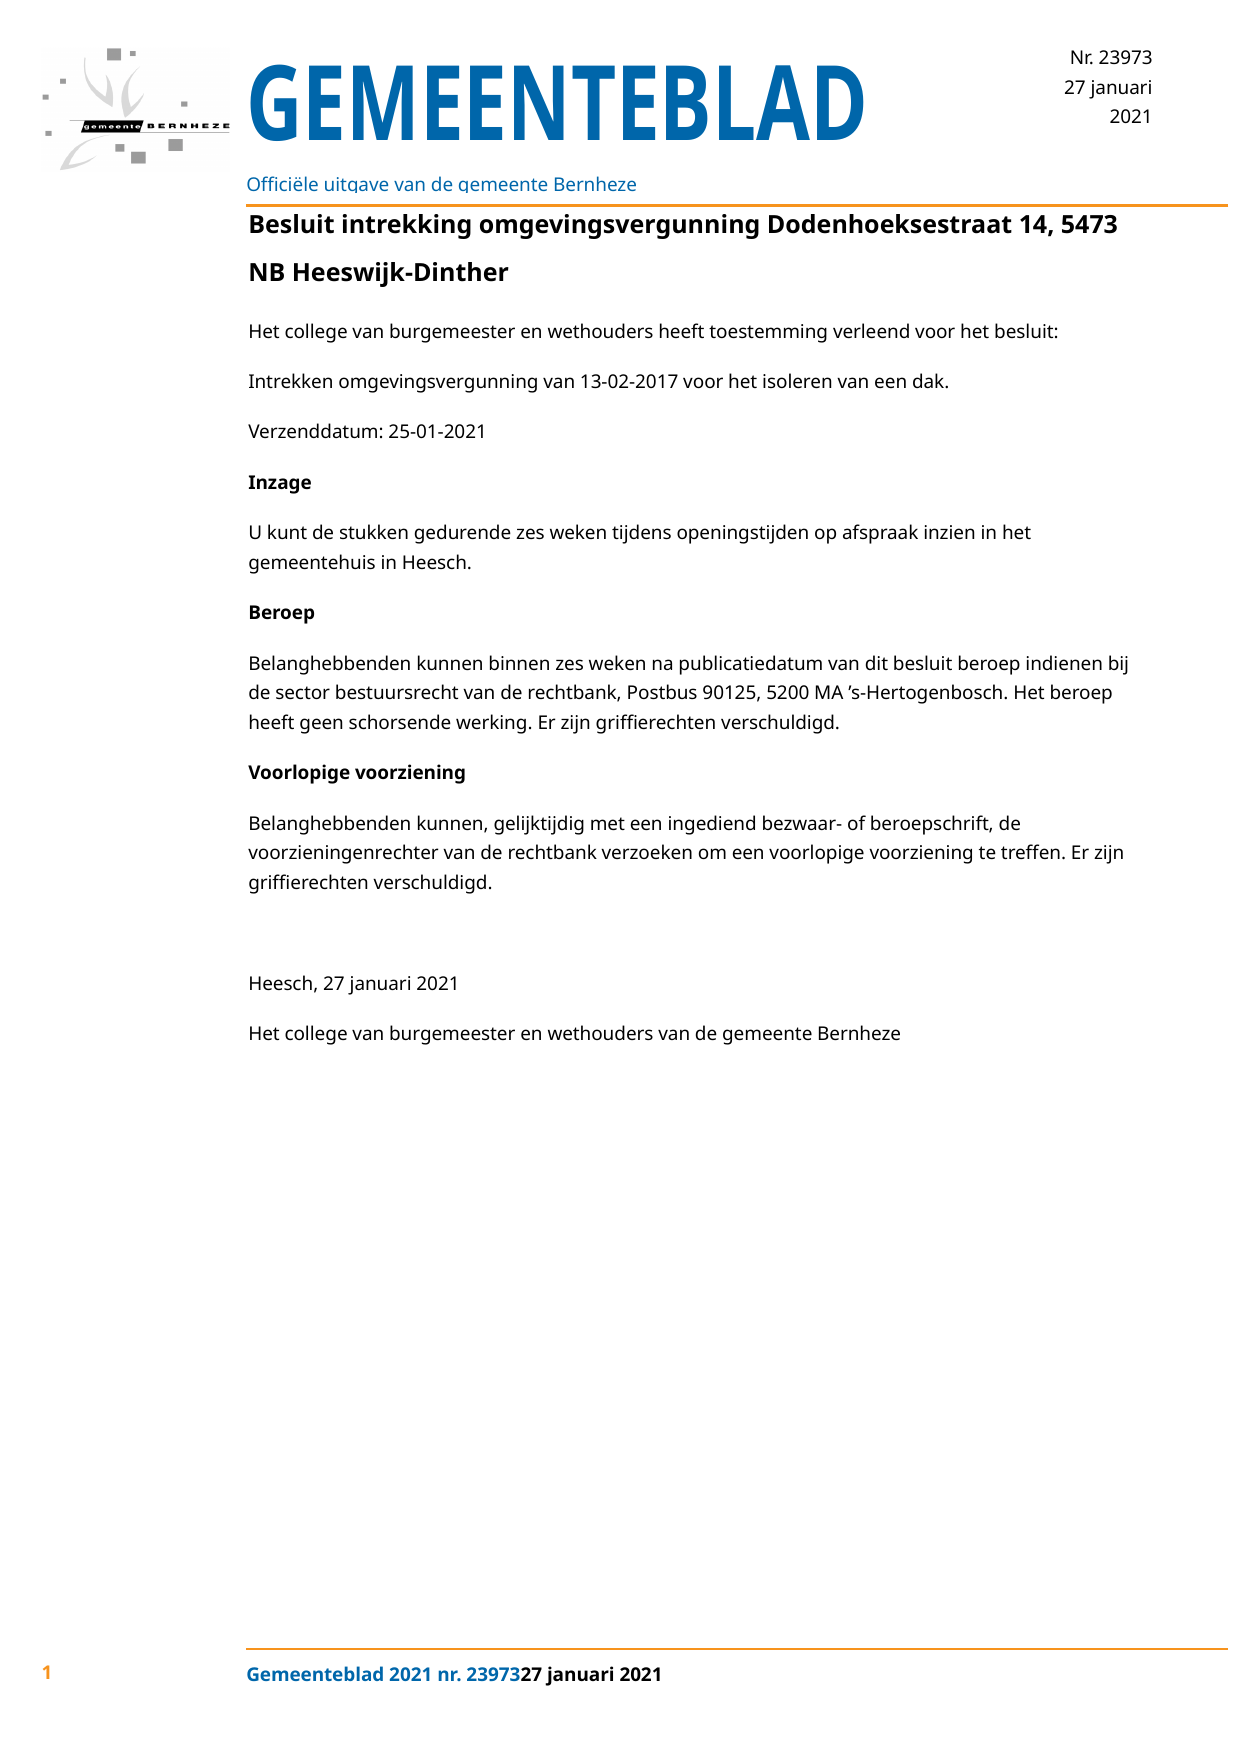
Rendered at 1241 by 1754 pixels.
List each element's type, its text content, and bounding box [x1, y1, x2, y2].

text Besluit intrekking omgevingsvergunning Dodenhoeksestraat 14, 5473 NB Heeswijk-Dinther [248, 207, 1152, 288]
text Het college van burgemeester en wethouders heeft toestemming verleend voor het besluit: [248, 318, 1152, 344]
text Inzage [248, 469, 1152, 495]
text Beroep [248, 599, 1152, 625]
text Belanghebbenden kunnen, gelijktijdig met een ingediend bezwaar- of beroepschrift, de voorzieningenrechter van de rechtbank verzoeken om een voorlopige voorziening te treffen. Er zijn griffierechten verschuldigd. [248, 810, 1152, 895]
text Verzenddatum: 25-01-2021 [248, 419, 1152, 444]
text Intrekken omgevingsvergunning van 13-02-2017 voor het isoleren van een dak. [248, 368, 1152, 394]
text Heesch, 27 januari 2021 [248, 970, 1152, 996]
text Belanghebbenden kunnen binnen zes weken na publicatiedatum van dit besluit beroep indienen bij de sector bestuursrecht van de rechtbank, Postbus 90125, 5200 MA ’s-Hertogenbosch. Het beroep heeft geen schorsende werking. Er zijn griffierechten verschuldigd. [248, 650, 1152, 735]
text U kunt de stukken gedurende zes weken tijdens openingstijden op afspraak inzien in het gemeentehuis in Heesch. [248, 519, 1152, 575]
text Het college van burgemeester en wethouders van de gemeente Bernheze [248, 1020, 1152, 1046]
picture [41, 47, 231, 172]
text Voorlopige voorziening [248, 759, 1152, 785]
